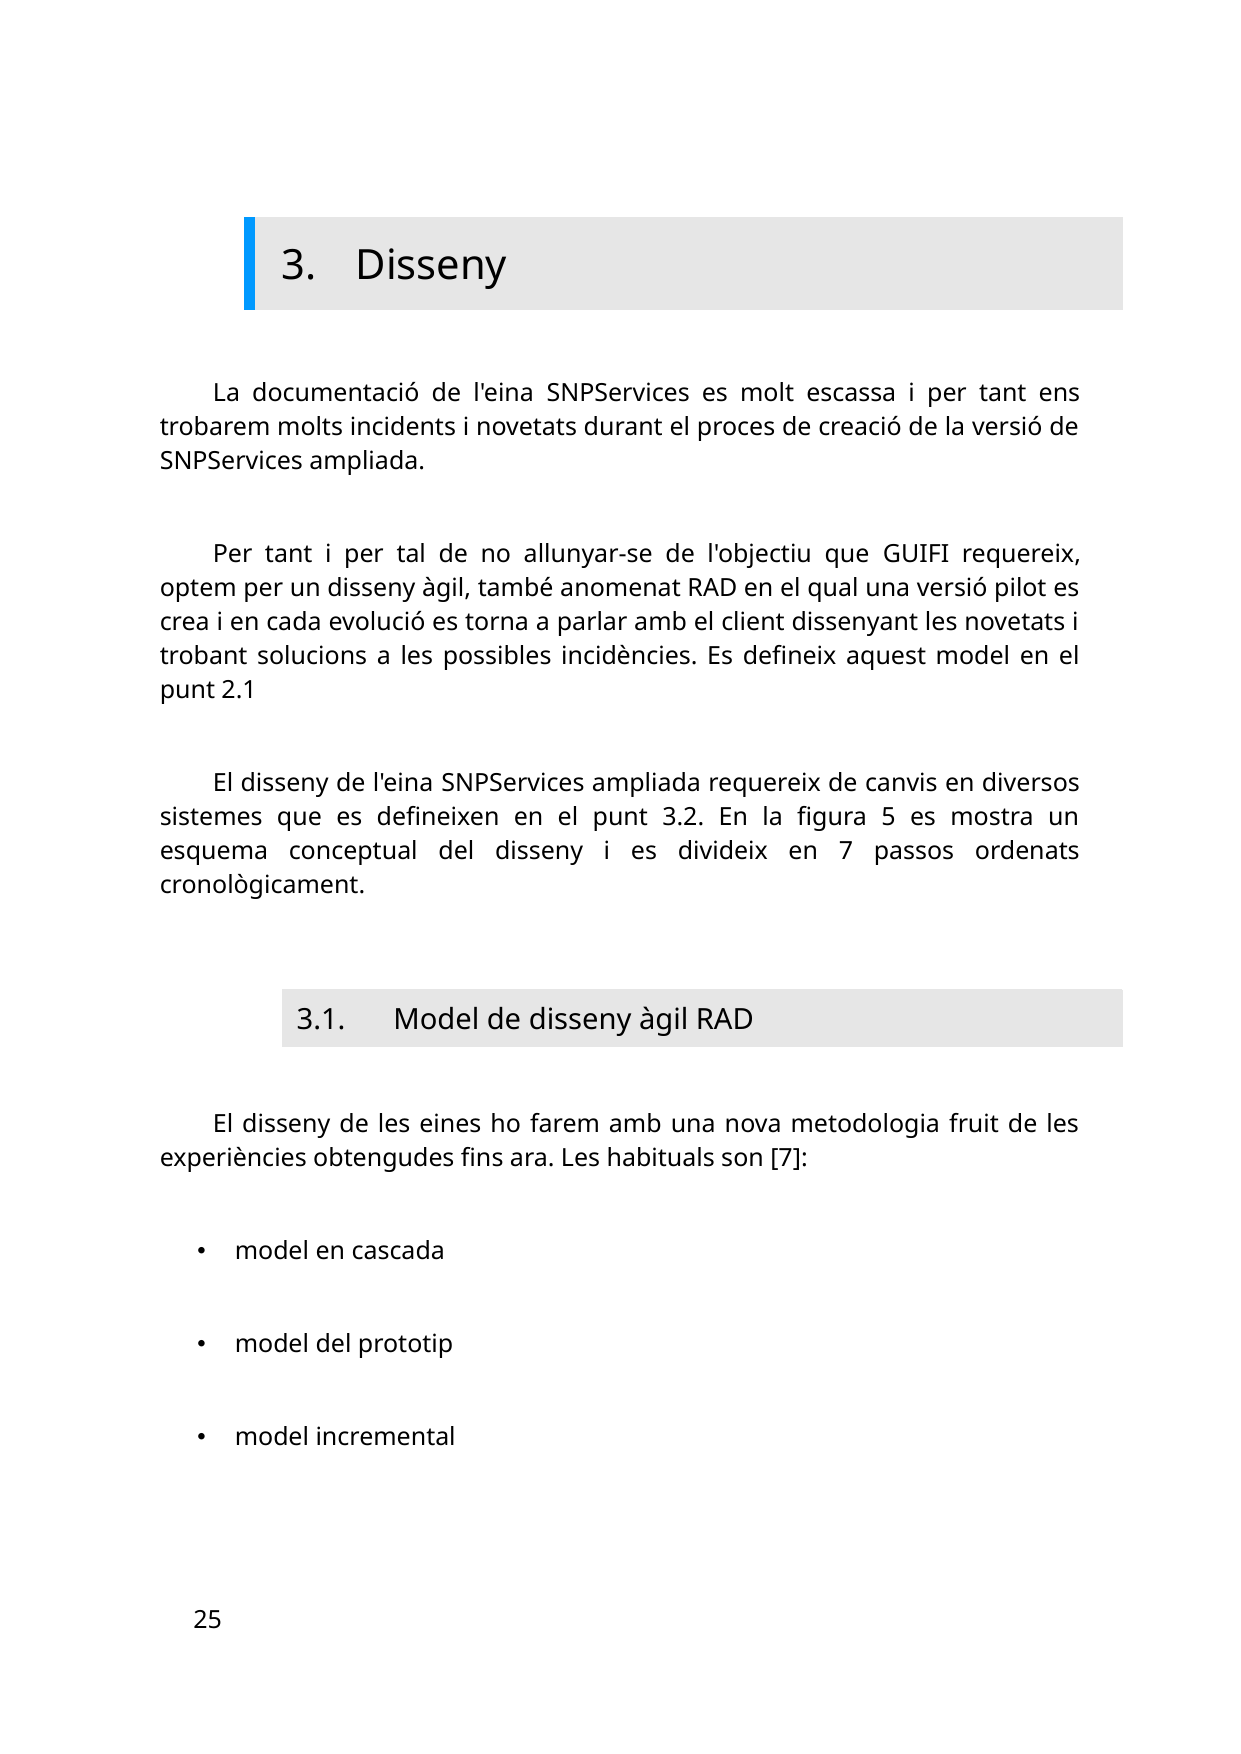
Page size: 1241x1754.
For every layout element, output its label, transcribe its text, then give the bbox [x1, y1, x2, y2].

subtitle model del prototip [197, 1326, 1122, 1360]
subtitle El disseny de les eines ho farem amb una nova metodologia fruit de les experiències obtengudes fins ara. Les habituals son [7]: [159, 1106, 1081, 1174]
subtitle model incremental [197, 1419, 1122, 1453]
subtitle El disseny de l'eina SNPServices ampliada requereix de canvis en diversos sistemes que es defineixen en el punt 3.2. En la figura 5 es mostra un esquema conceptual del disseny i es divideix en 7 passos ordenats cronològicament. [159, 765, 1081, 901]
subtitle model en cascada [197, 1233, 1122, 1267]
subtitle La documentació de l'eina SNPServices es molt escassa i per tant ens trobarem molts incidents i novetats durant el proces de creació de la versió de SNPServices ampliada. [159, 374, 1081, 477]
subtitle Per tant i per tal de no allunyar-se de l'objectiu que GUIFI requereix, optem per un disseny àgil, també anomenat RAD en el qual una versió pilot es crea i en cada evolució es torna a parlar amb el client dissenyant les novetats i trobant solucions a les possibles incidències. Es defineix aquest model en el punt 2.1 [159, 536, 1081, 706]
subtitle Disseny [255, 218, 1122, 309]
subtitle Model de disseny àgil RAD [282, 989, 1122, 1047]
